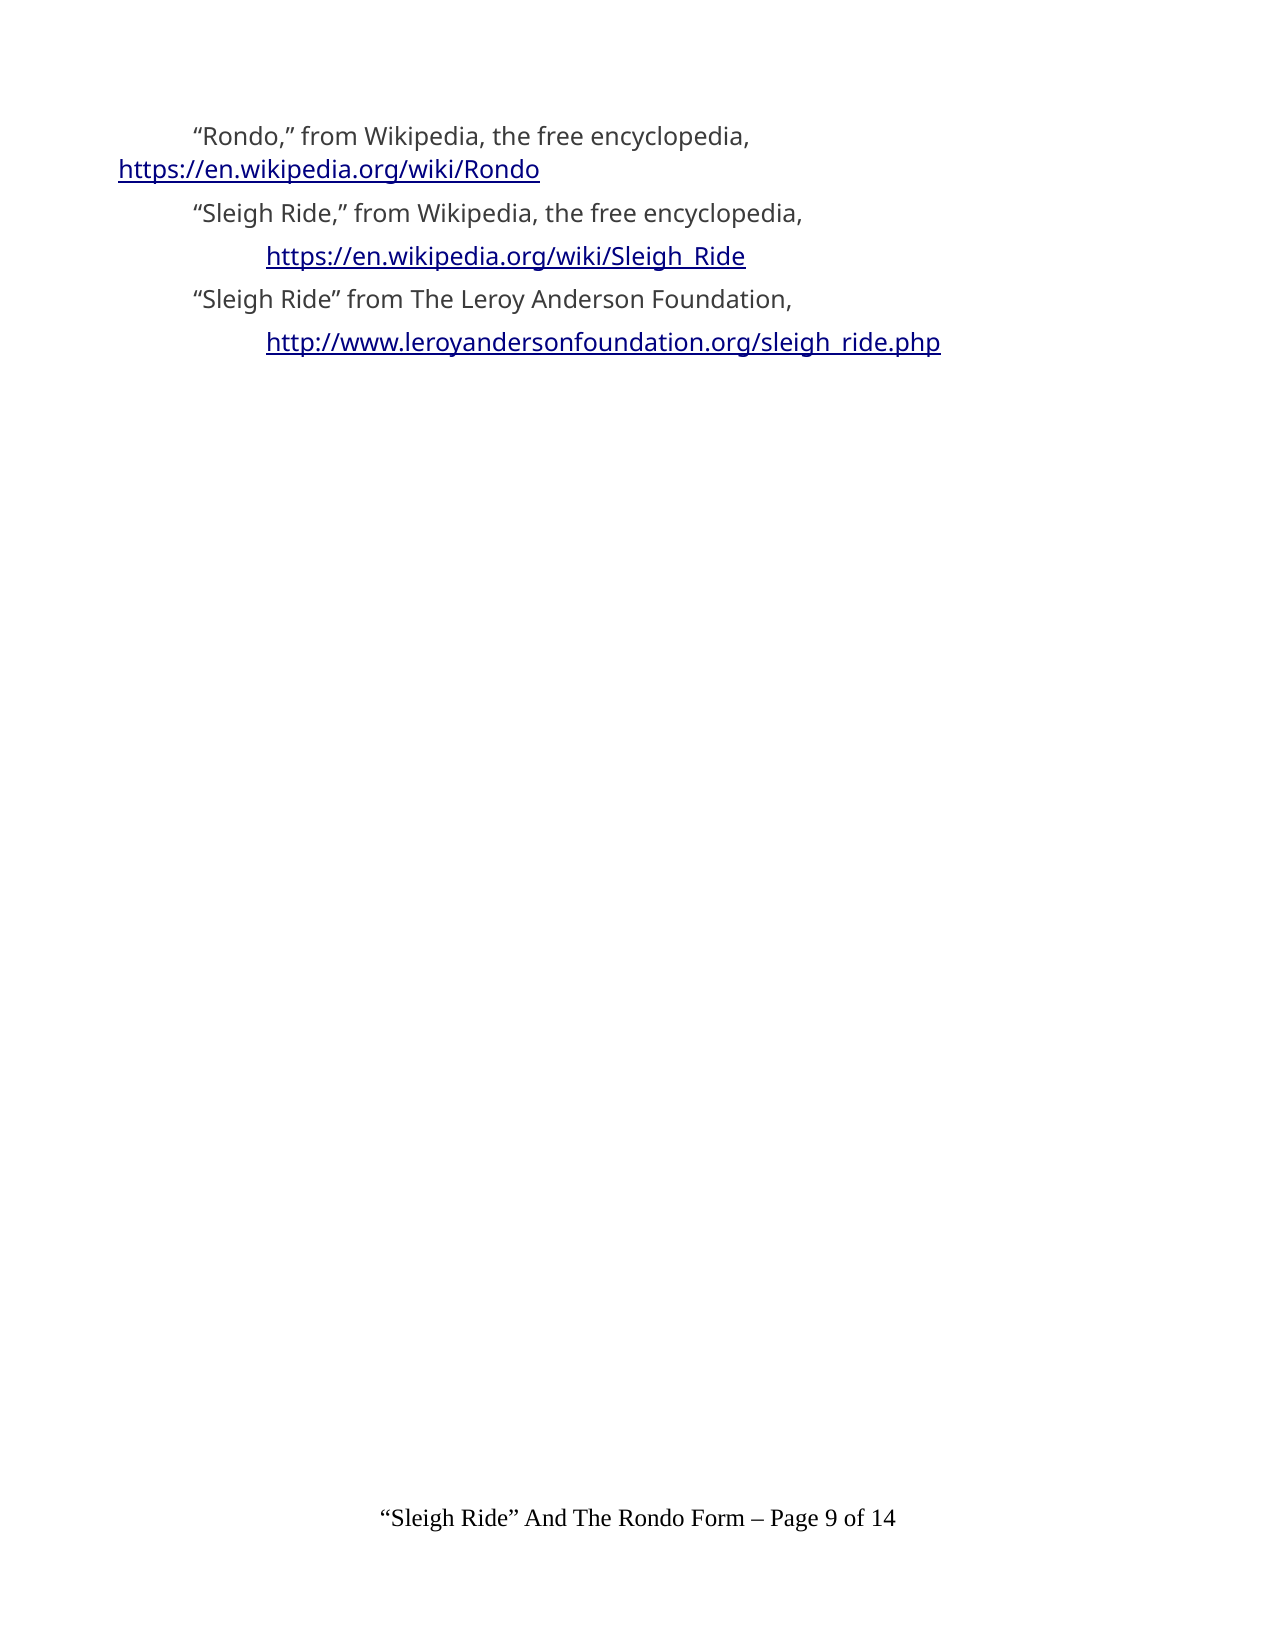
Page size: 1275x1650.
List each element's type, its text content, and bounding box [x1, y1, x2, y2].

text “Sleigh Ride” from The Leroy Anderson Foundation, [118, 282, 1157, 316]
text “Sleigh Ride,” from Wikipedia, the free encyclopedia, [118, 195, 1157, 229]
text “Rondo,” from Wikipedia, the free encyclopedia, https://en.wikipedia.org/wiki/Rondo [118, 118, 1157, 186]
text https://en.wikipedia.org/wiki/Sleigh_Ride [118, 238, 1157, 272]
text http://www.leroyandersonfoundation.org/sleigh_ride.php [118, 325, 1157, 359]
